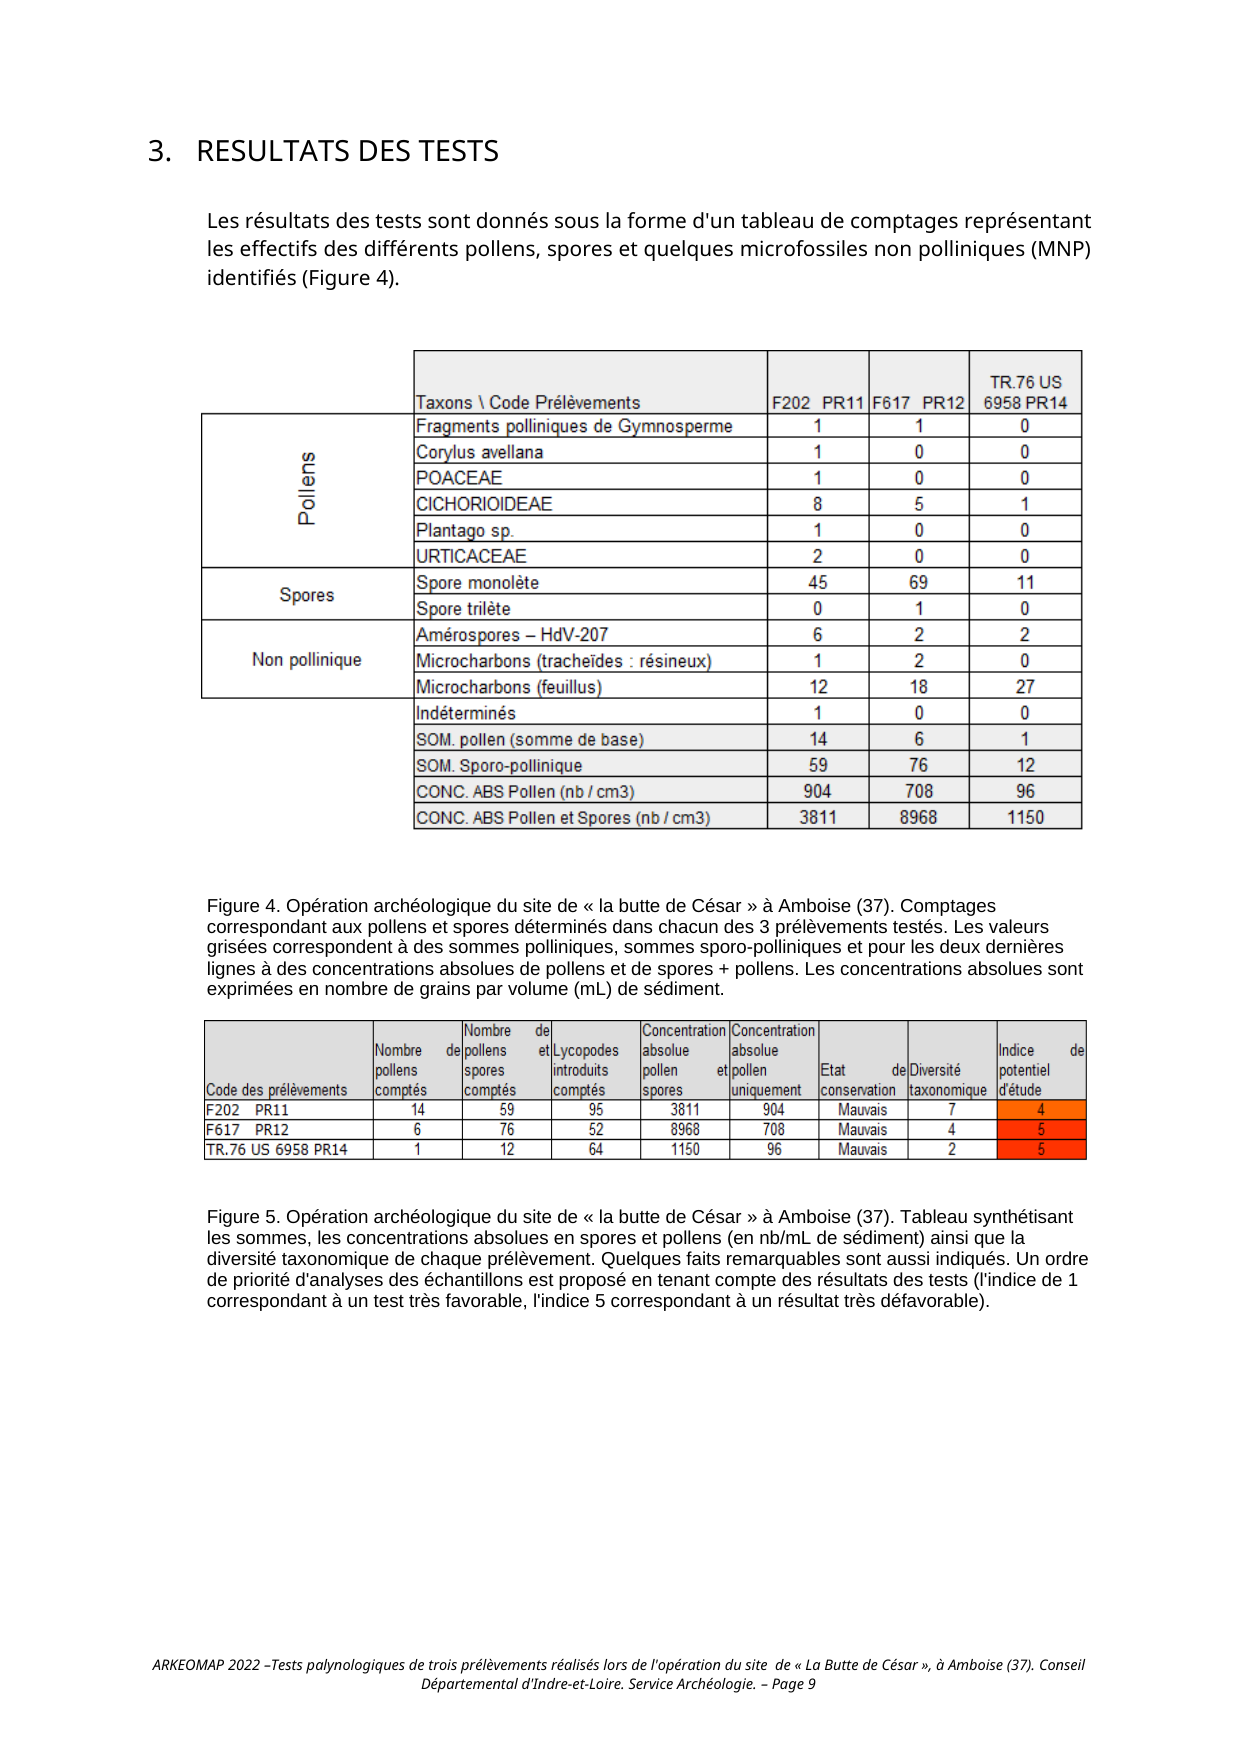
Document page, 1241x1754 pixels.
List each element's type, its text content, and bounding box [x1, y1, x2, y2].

picture [201, 350, 1088, 846]
list Figure 4. Opération archéologique du site de « la butte de César » à Amboise (37). Comptages correspondant aux pollens et spores déterminés dans chacun des 3 prélèvements testés. Les valeurs grisées correspondent à des sommes polliniques, sommes sporo-polliniques et pour les deux dernières lignes à des concentrations absolues de pollens et de spores + pollens. Les concentrations absolues sont exprimées en nombre de grains par volume (mL) de sédiment. [207, 895, 1092, 1000]
picture [204, 1020, 1090, 1165]
list Les résultats des tests sont donnés sous la forme d'un tableau de comptages représentant les effectifs des différents pollens, spores et quelques microfossiles non polliniques (MNP) identifiés (Figure 4). [207, 206, 1092, 291]
list Figure 5. Opération archéologique du site de « la butte de César » à Amboise (37). Tableau synthétisant les sommes, les concentrations absolues en spores et pollens (en nb/mL de sédiment) ainsi que la diversité taxonomique de chaque prélèvement. Quelques faits remarquables sont aussi indiqués. Un ordre de priorité d'analyses des échantillons est proposé en tenant compte des résultats des tests (l'indice de 1 correspondant à un test très favorable, l'indice 5 correspondant à un résultat très défavorable). [207, 1207, 1092, 1311]
subtitle RESULTATS DES TESTS [148, 131, 1092, 170]
